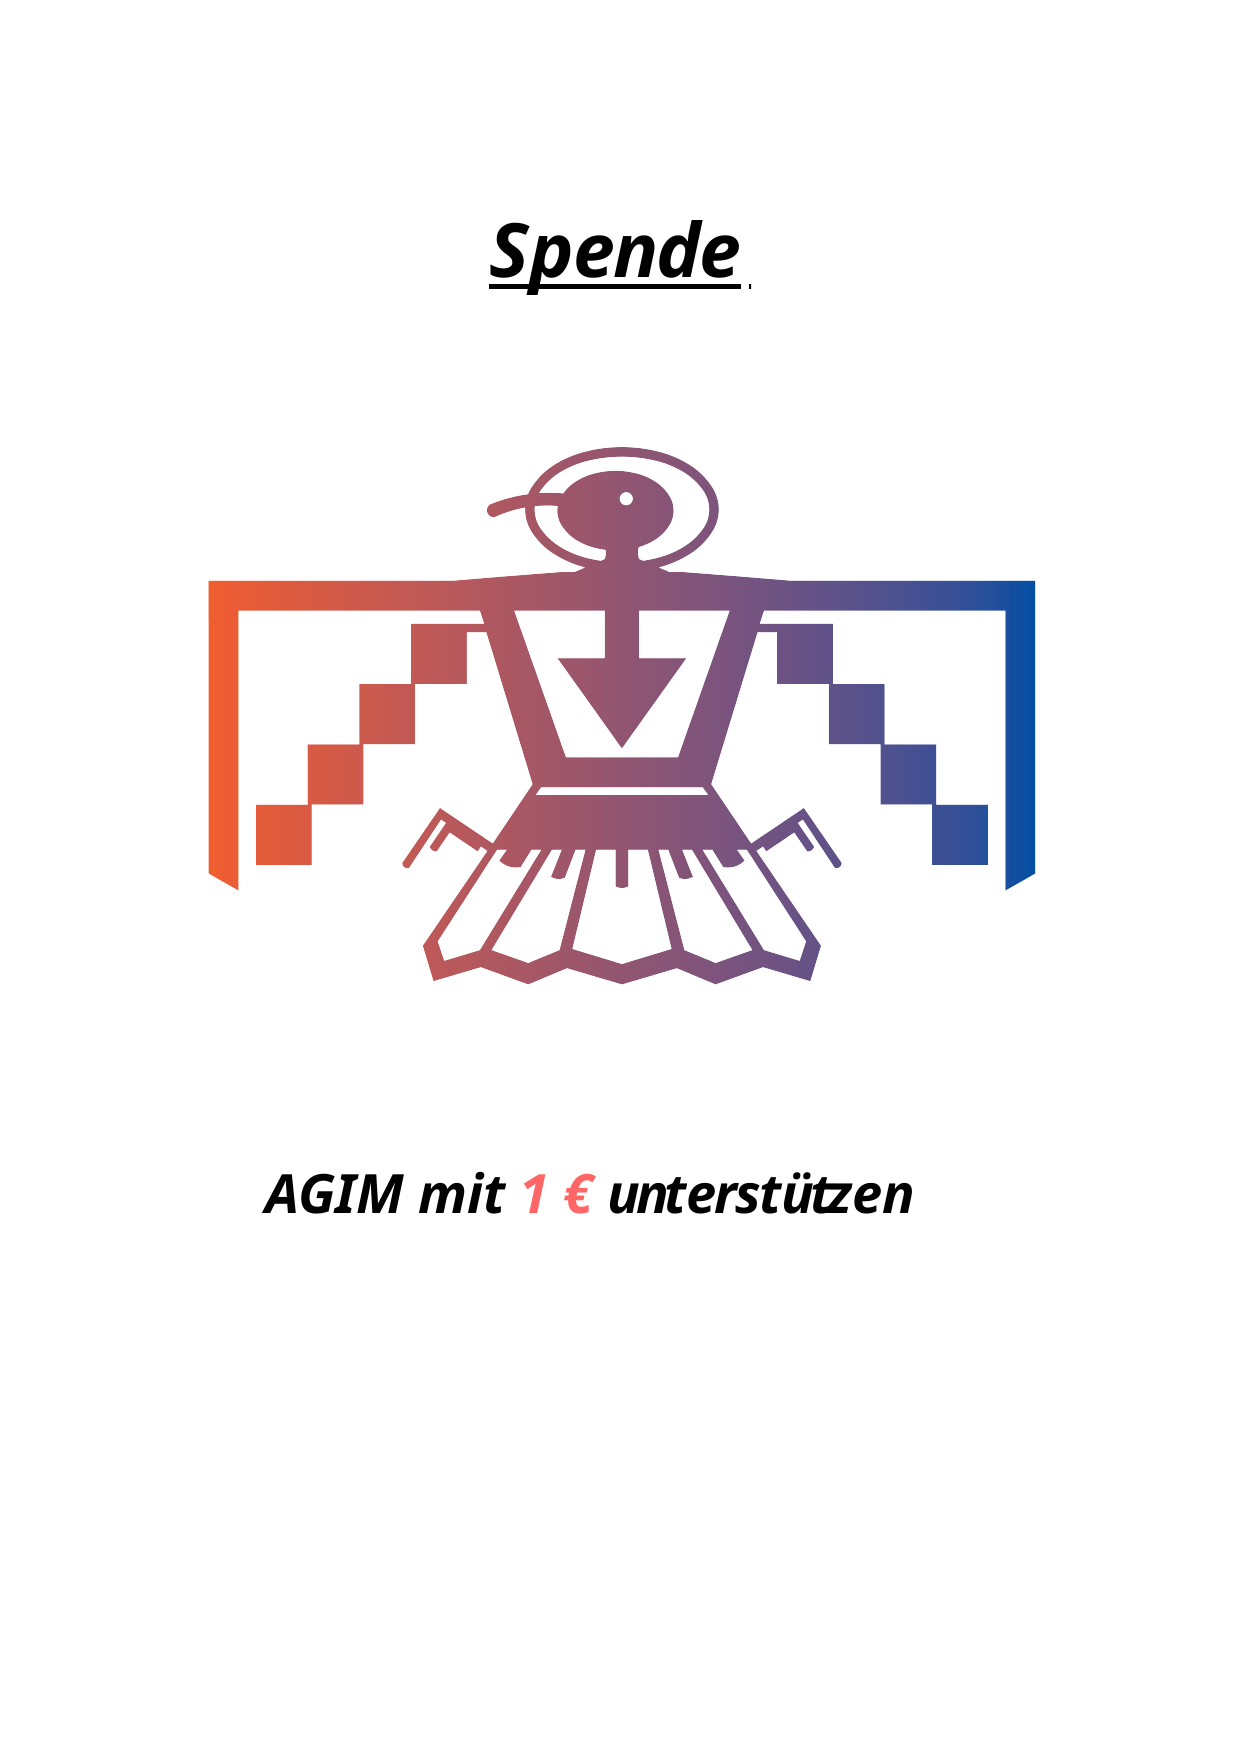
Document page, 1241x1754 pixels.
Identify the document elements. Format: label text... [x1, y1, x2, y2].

text Spende [118, 198, 1122, 300]
text AGIM mit 1 € unterstützen [118, 1151, 1122, 1231]
